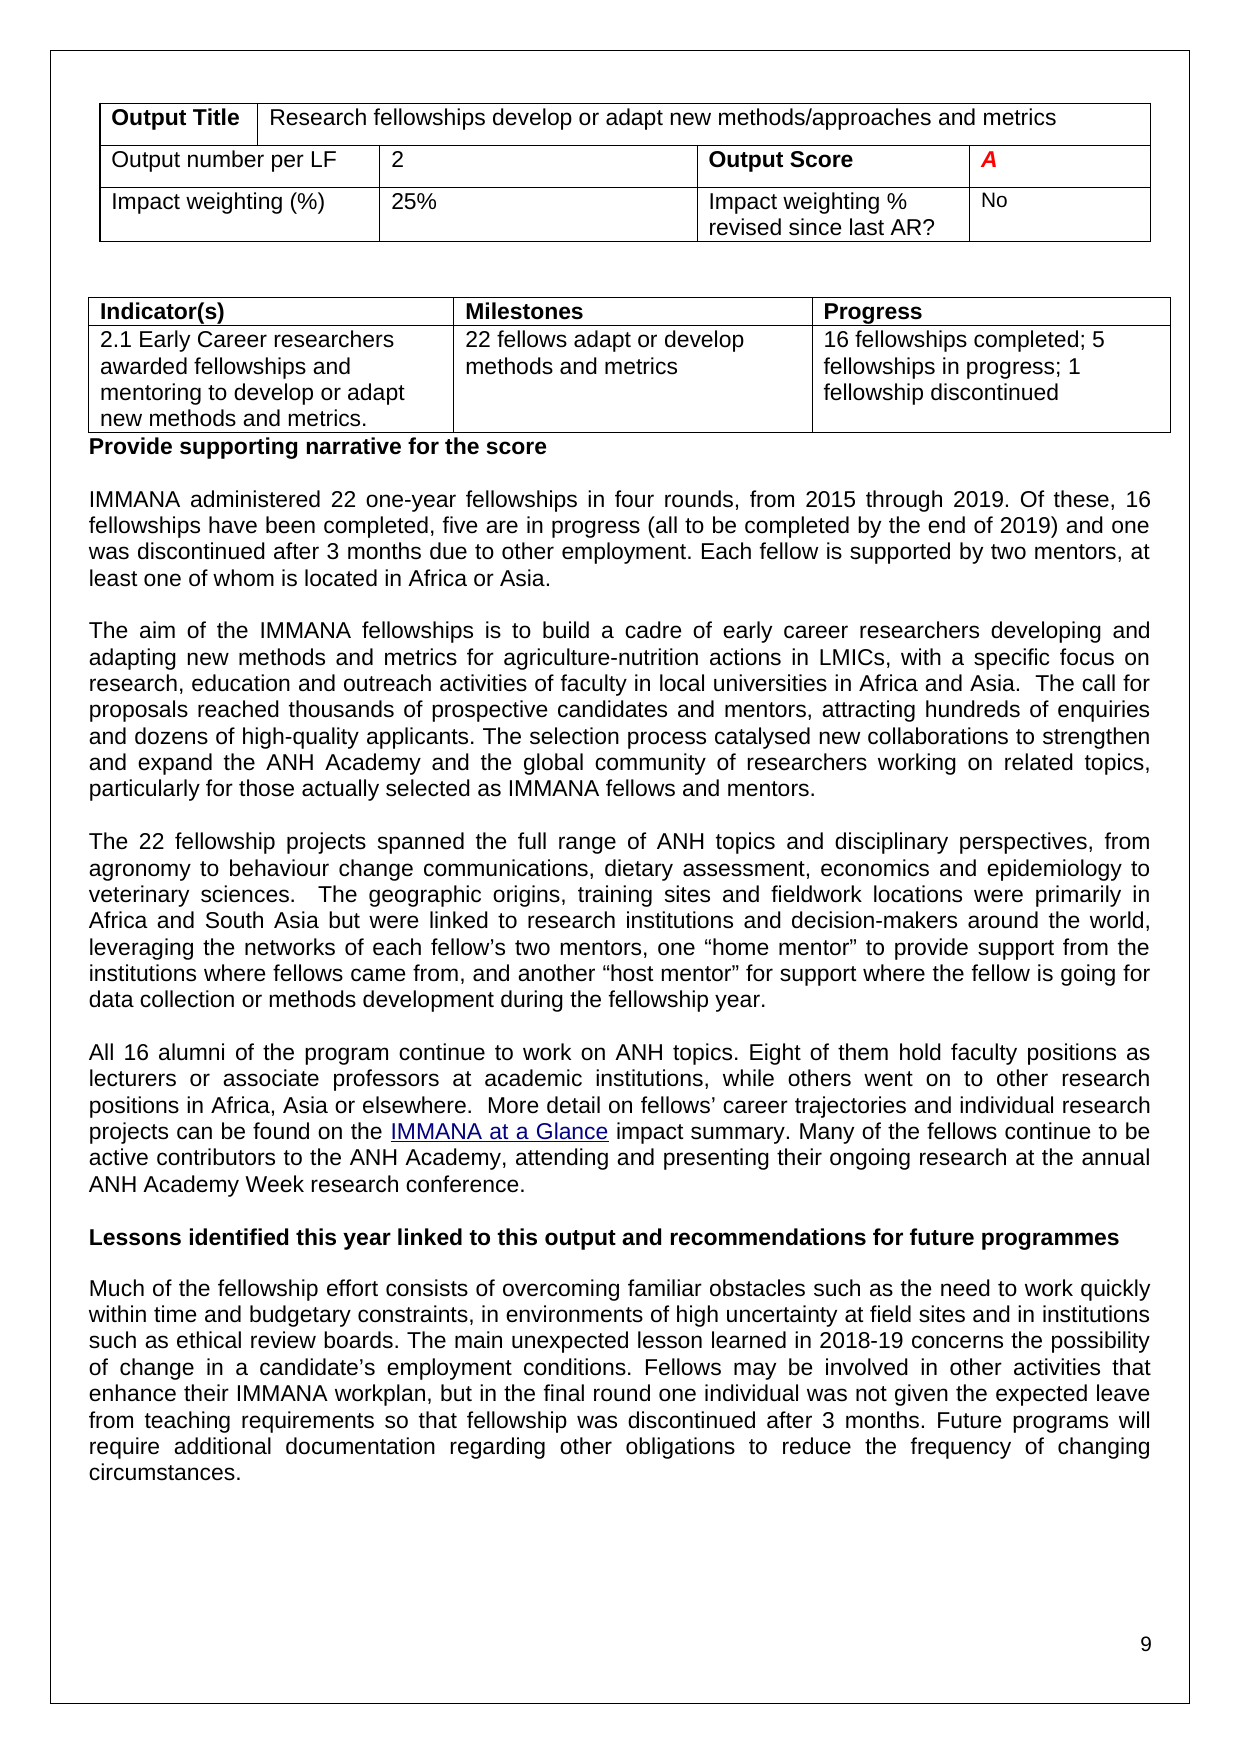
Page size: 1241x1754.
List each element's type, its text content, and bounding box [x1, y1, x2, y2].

text The 22 fellowship projects spanned the full range of ANH topics and disciplinary perspectives, from agronomy to behaviour change communications, dietary assessment, economics and epidemiology to veterinary sciences. The geographic origins, training sites and fieldwork locations were primarily in Africa and South Asia but were linked to research institutions and decision-makers around the world, leveraging the networks of each fellow’s two mentors, one “home mentor” to provide support from the institutions where fellows came from, and another “host mentor” for support where the fellow is going for data collection or methods development during the fellowship year. [89, 828, 1152, 1013]
table_header Progress [813, 298, 1170, 325]
table_cell 2 [380, 146, 697, 187]
text The aim of the IMMANA fellowships is to build a cadre of early career researchers developing and adapting new methods and metrics for agriculture-nutrition actions in LMICs, with a specific focus on research, education and outreach activities of faculty in local universities in Africa and Asia. The call for proposals reached thousands of prospective candidates and mentors, attracting hundreds of enquiries and dozens of high-quality applicants. The selection process catalysed new collaborations to strengthen and expand the ANH Academy and the global community of researchers working on related topics, particularly for those actually selected as IMMANA fellows and mentors. [89, 617, 1152, 802]
text Provide supporting narrative for the score [89, 433, 1152, 459]
table_cell No [970, 188, 1150, 241]
table_cell Output Score [698, 146, 969, 187]
table_cell 16 fellowships completed; 5 fellowships in progress; 1 fellowship discontinued [813, 326, 1170, 432]
text Much of the fellowship effort consists of overcoming familiar obstacles such as the need to work quickly within time and budgetary constraints, in environments of high uncertainty at field sites and in institutions such as ethical review boards. The main unexpected lesson learned in 2018-19 concerns the possibility of change in a candidate’s employment conditions. Fellows may be involved in other activities that enhance their IMMANA workplan, but in the final round one individual was not given the expected leave from teaching requirements so that fellowship was discontinued after 3 months. Future programs will require additional documentation regarding other obligations to reduce the frequency of changing circumstances. [89, 1275, 1152, 1486]
table_cell 22 fellows adapt or develop methods and metrics [454, 326, 812, 432]
text IMMANA administered 22 one-year fellowships in four rounds, from 2015 through 2019. Of these, 16 fellowships have been completed, five are in progress (all to be completed by the end of 2019) and one was discontinued after 3 months due to other employment. Each fellow is supported by two mentors, at least one of whom is located in Africa or Asia. [89, 486, 1152, 591]
text Lessons identified this year linked to this output and recommendations for future programmes [89, 1223, 1152, 1250]
table_cell Impact weighting (%) [101, 188, 379, 241]
table_header Indicator(s) [89, 298, 453, 325]
table_header Milestones [454, 298, 812, 325]
table_cell 2.1 Early Career researchers awarded fellowships and mentoring to develop or adapt new methods and metrics. [89, 326, 453, 432]
table_cell 25% [380, 188, 697, 241]
table_header Output Title [101, 104, 257, 145]
table_cell Output number per LF [101, 146, 379, 187]
table_cell A [970, 146, 1150, 187]
table_header Research fellowships develop or adapt new methods/approaches and metrics [258, 104, 1150, 145]
text All 16 alumni of the program continue to work on ANH topics. Eight of them hold faculty positions as lecturers or associate professors at academic institutions, while others went on to other research positions in Africa, Asia or elsewhere. More detail on fellows’ career trajectories and individual research projects can be found on the IMMANA at a Glance impact summary. Many of the fellows continue to be active contributors to the ANH Academy, attending and presenting their ongoing research at the annual ANH Academy Week research conference. [89, 1039, 1152, 1197]
table_cell Impact weighting % revised since last AR? [698, 188, 969, 241]
